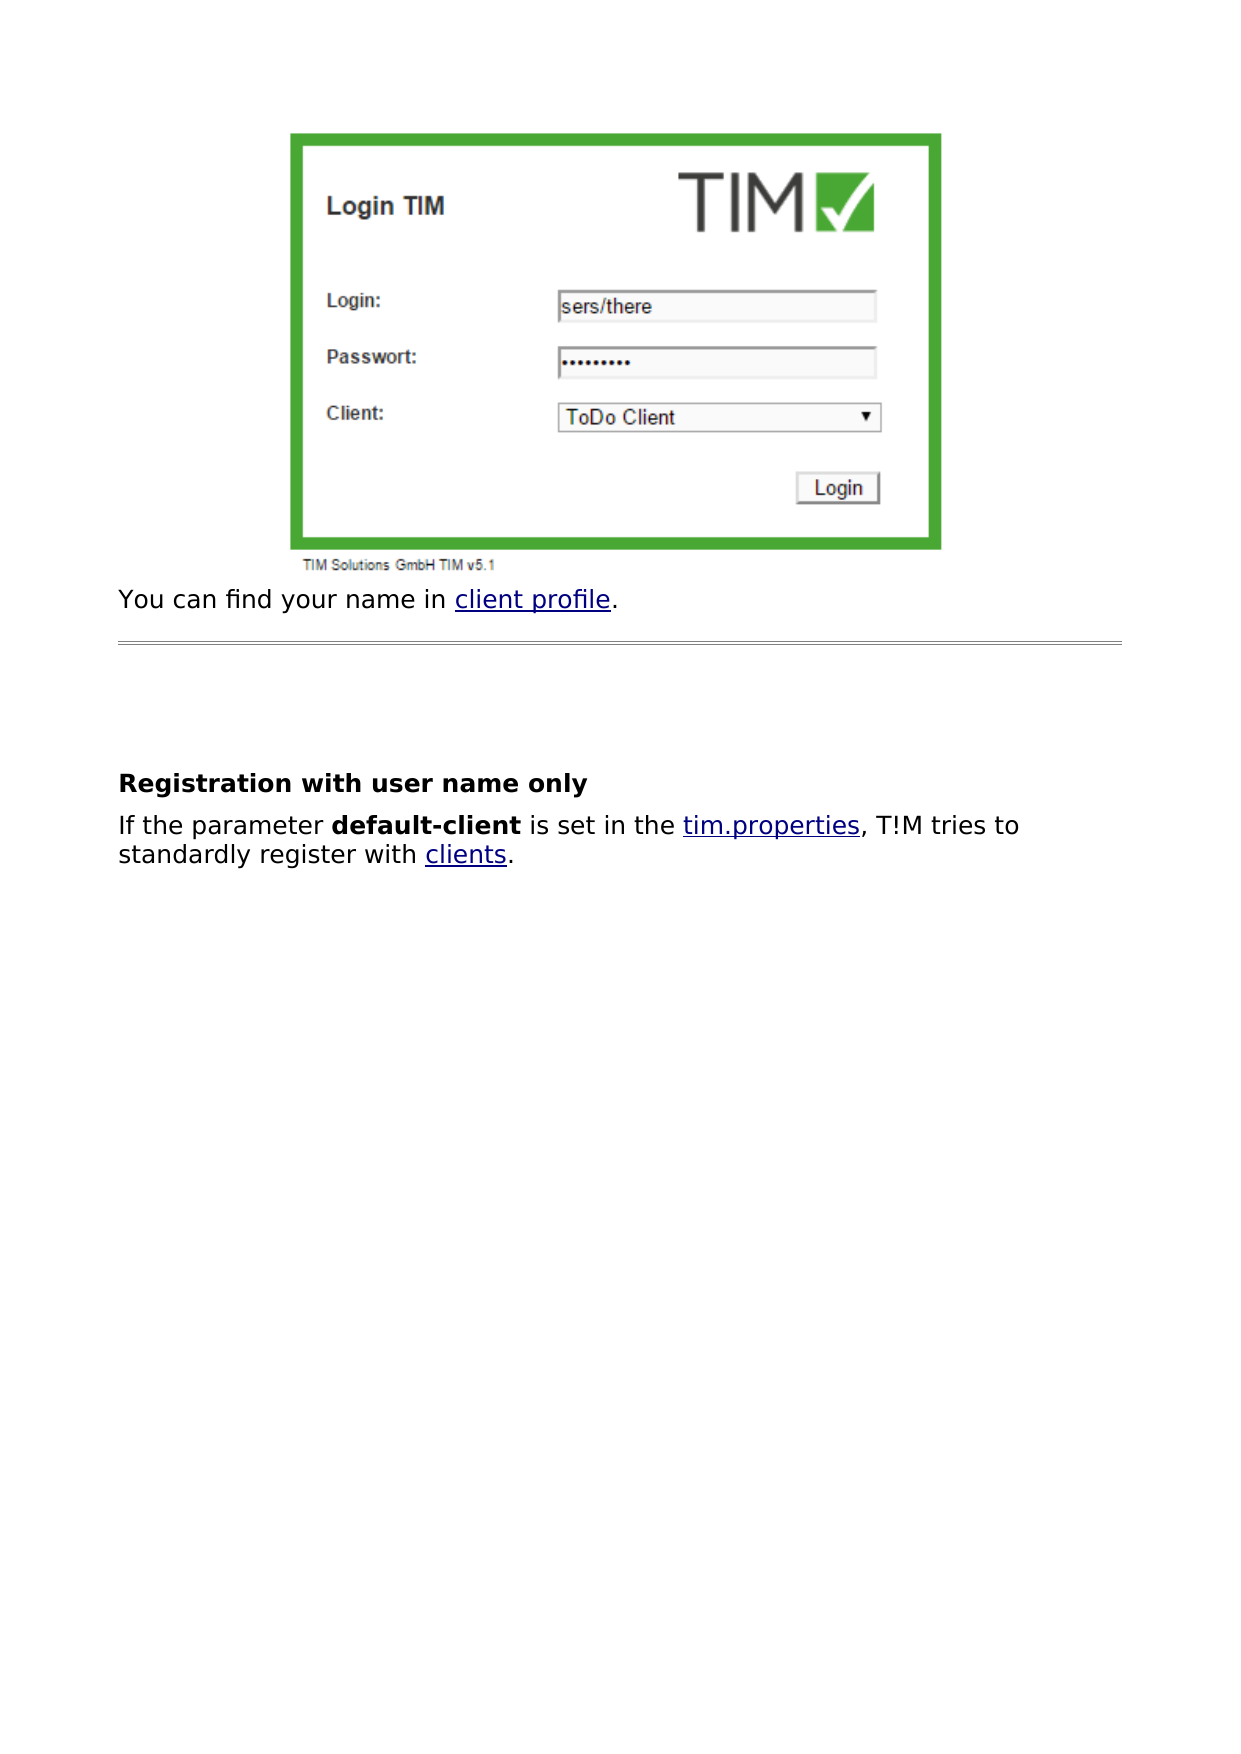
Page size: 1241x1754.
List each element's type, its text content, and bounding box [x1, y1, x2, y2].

text You can find your name in client profile. [118, 118, 1122, 614]
picture [275, 118, 965, 586]
subtitle Registration with user name only [118, 769, 1122, 798]
text If the parameter default-client is set in the tim.properties, T!M tries to standardly register with clients. [118, 811, 1122, 869]
